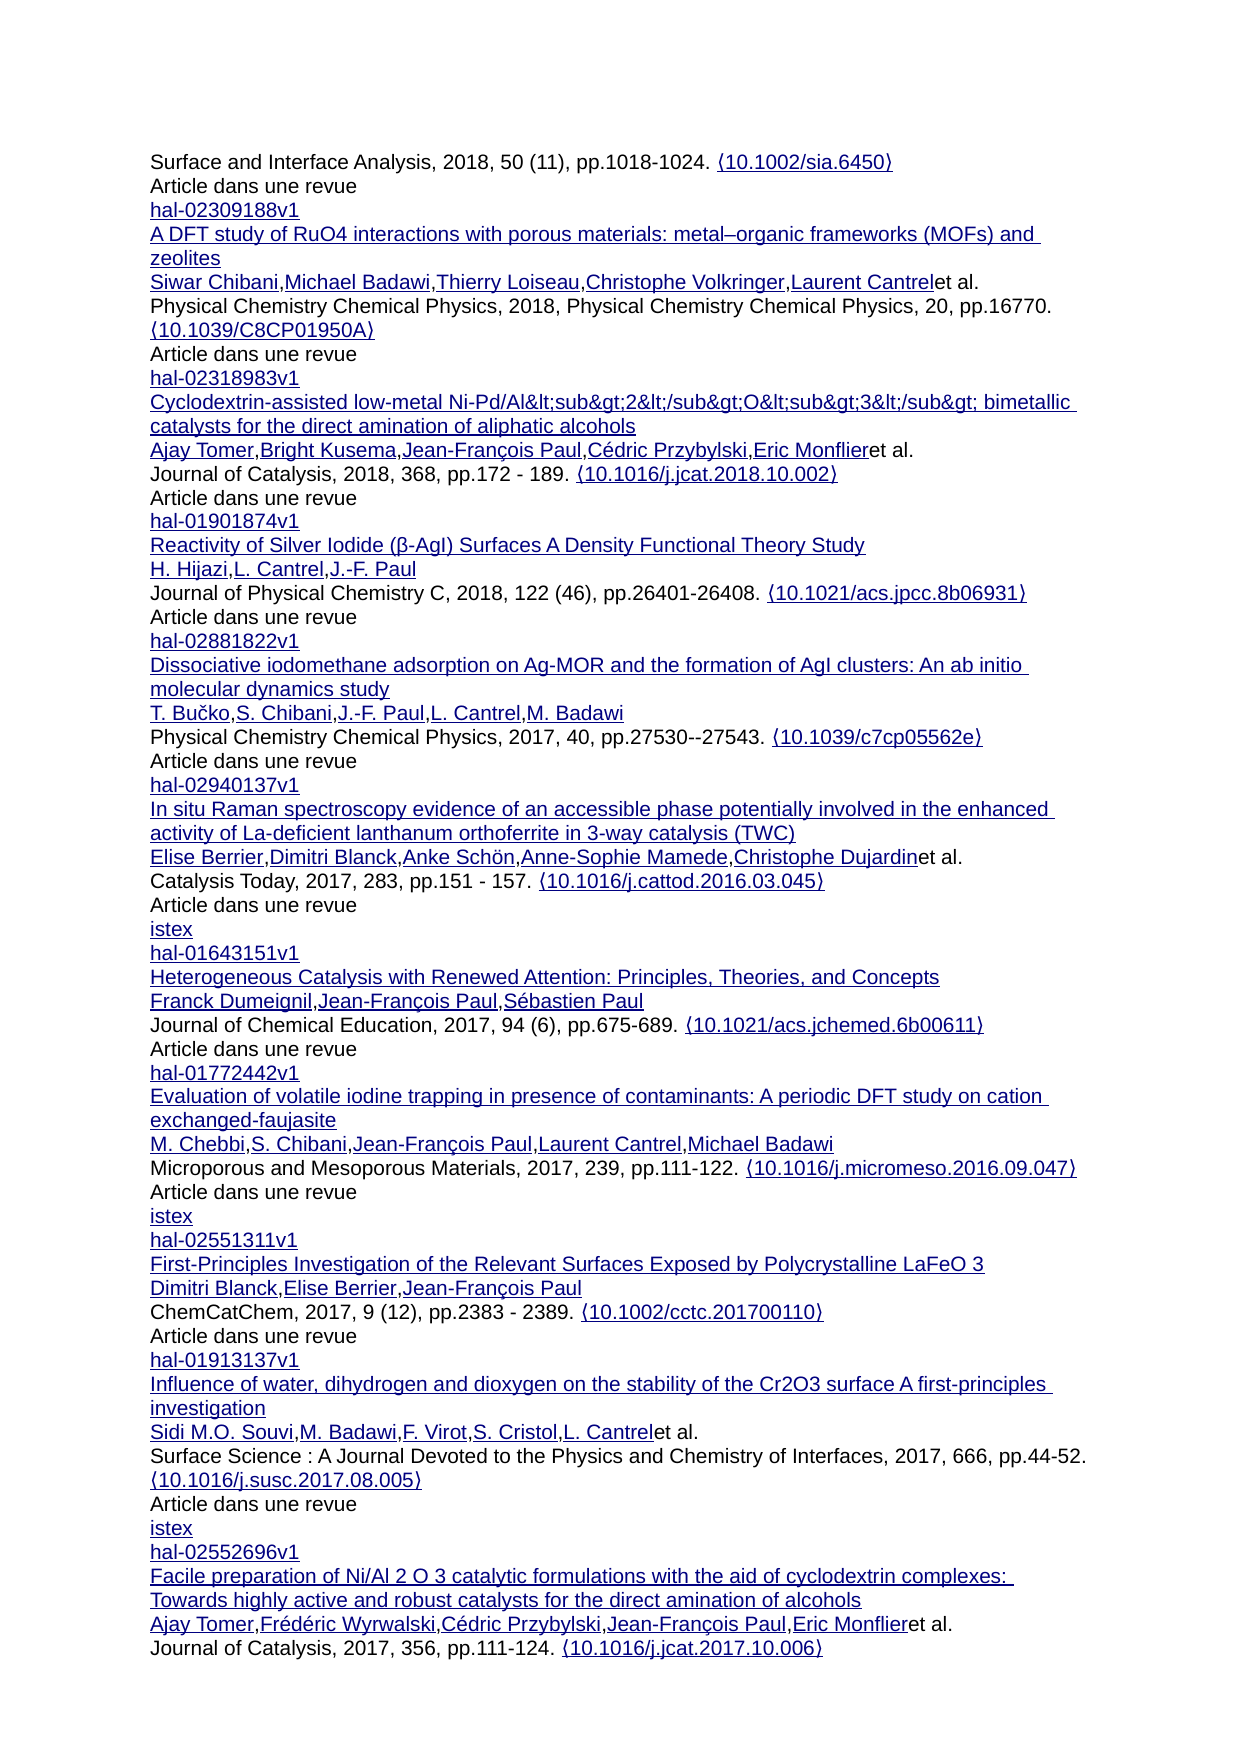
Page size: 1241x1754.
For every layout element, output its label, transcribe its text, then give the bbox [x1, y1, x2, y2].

table_cell Influence of water, dihydrogen and dioxygen on the stability of the Cr2O3 surface A first-principles investigation Sidi M.O. Souvi,M. Badawi,F. Virot,S. Cristol,L. Cantrelet al. Surface Science : A Journal Devoted to the Physics and Chemistry of Interfaces, 2017, 666, pp.44-52. ⟨10.1016/j.susc.2017.08.005⟩ Article dans une revue istex hal-02552696v1 [150, 1372, 1090, 1563]
table_cell Reactivity of Silver Iodide (β-AgI) Surfaces A Density Functional Theory Study H. Hijazi,L. Cantrel,J.-F. Paul Journal of Physical Chemistry C, 2018, 122 (46), pp.26401-26408. ⟨10.1021/acs.jpcc.8b06931⟩ Article dans une revue hal-02881822v1 [150, 533, 1090, 653]
table_cell Dissociative iodomethane adsorption on Ag-MOR and the formation of AgI clusters: An ab initio molecular dynamics study T. Bučko,S. Chibani,J.-F. Paul,L. Cantrel,M. Badawi Physical Chemistry Chemical Physics, 2017, 40, pp.27530--27543. ⟨10.1039/c7cp05562e⟩ Article dans une revue hal-02940137v1 [150, 653, 1090, 797]
table_cell Heterogeneous Catalysis with Renewed Attention: Principles, Theories, and Concepts Franck Dumeignil,Jean-François Paul,Sébastien Paul Journal of Chemical Education, 2017, 94 (6), pp.675-689. ⟨10.1021/acs.jchemed.6b00611⟩ Article dans une revue hal-01772442v1 [150, 965, 1090, 1084]
table_cell Evaluation of volatile iodine trapping in presence of contaminants: A periodic DFT study on cation exchanged-faujasite M. Chebbi,S. Chibani,Jean-François Paul,Laurent Cantrel,Michael Badawi Microporous and Mesoporous Materials, 2017, 239, pp.111-122. ⟨10.1016/j.micromeso.2016.09.047⟩ Article dans une revue istex hal-02551311v1 [150, 1084, 1090, 1252]
table_cell In situ Raman spectroscopy evidence of an accessible phase potentially involved in the enhanced activity of La-deficient lanthanum orthoferrite in 3-way catalysis (TWC) Elise Berrier,Dimitri Blanck,Anke Schön,Anne-Sophie Mamede,Christophe Dujardinet al. Catalysis Today, 2017, 283, pp.151 - 157. ⟨10.1016/j.cattod.2016.03.045⟩ Article dans une revue istex hal-01643151v1 [150, 797, 1090, 964]
table_cell Surface and Interface Analysis, 2018, 50 (11), pp.1018-1024. ⟨10.1002/sia.6450⟩ Article dans une revue hal-02309188v1 [150, 150, 1090, 222]
table_cell First-Principles Investigation of the Relevant Surfaces Exposed by Polycrystalline LaFeO 3 Dimitri Blanck,Elise Berrier,Jean-François Paul ChemCatChem, 2017, 9 (12), pp.2383 - 2389. ⟨10.1002/cctc.201700110⟩ Article dans une revue hal-01913137v1 [150, 1252, 1090, 1372]
table_cell Facile preparation of Ni/Al 2 O 3 catalytic formulations with the aid of cyclodextrin complexes: Towards highly active and robust catalysts for the direct amination of alcohols Ajay Tomer,Frédéric Wyrwalski,Cédric Przybylski,Jean-François Paul,Eric Monflieret al. Journal of Catalysis, 2017, 356, pp.111-124. ⟨10.1016/j.jcat.2017.10.006⟩ [150, 1564, 1090, 1659]
table_cell Cyclodextrin-assisted low-metal Ni-Pd/Al&lt;sub&gt;2&lt;/sub&gt;O&lt;sub&gt;3&lt;/sub&gt; bimetallic catalysts for the direct amination of aliphatic alcohols Ajay Tomer,Bright Kusema,Jean-François Paul,Cédric Przybylski,Eric Monflieret al. Journal of Catalysis, 2018, 368, pp.172 - 189. ⟨10.1016/j.jcat.2018.10.002⟩ Article dans une revue hal-01901874v1 [150, 390, 1090, 533]
table_cell A DFT study of RuO4 interactions with porous materials: metal–organic frameworks (MOFs) and zeolites Siwar Chibani,Michael Badawi,Thierry Loiseau,Christophe Volkringer,Laurent Cantrelet al. Physical Chemistry Chemical Physics, 2018, Physical Chemistry Chemical Physics, 20, pp.16770. ⟨10.1039/C8CP01950A⟩ Article dans une revue hal-02318983v1 [150, 222, 1090, 389]
